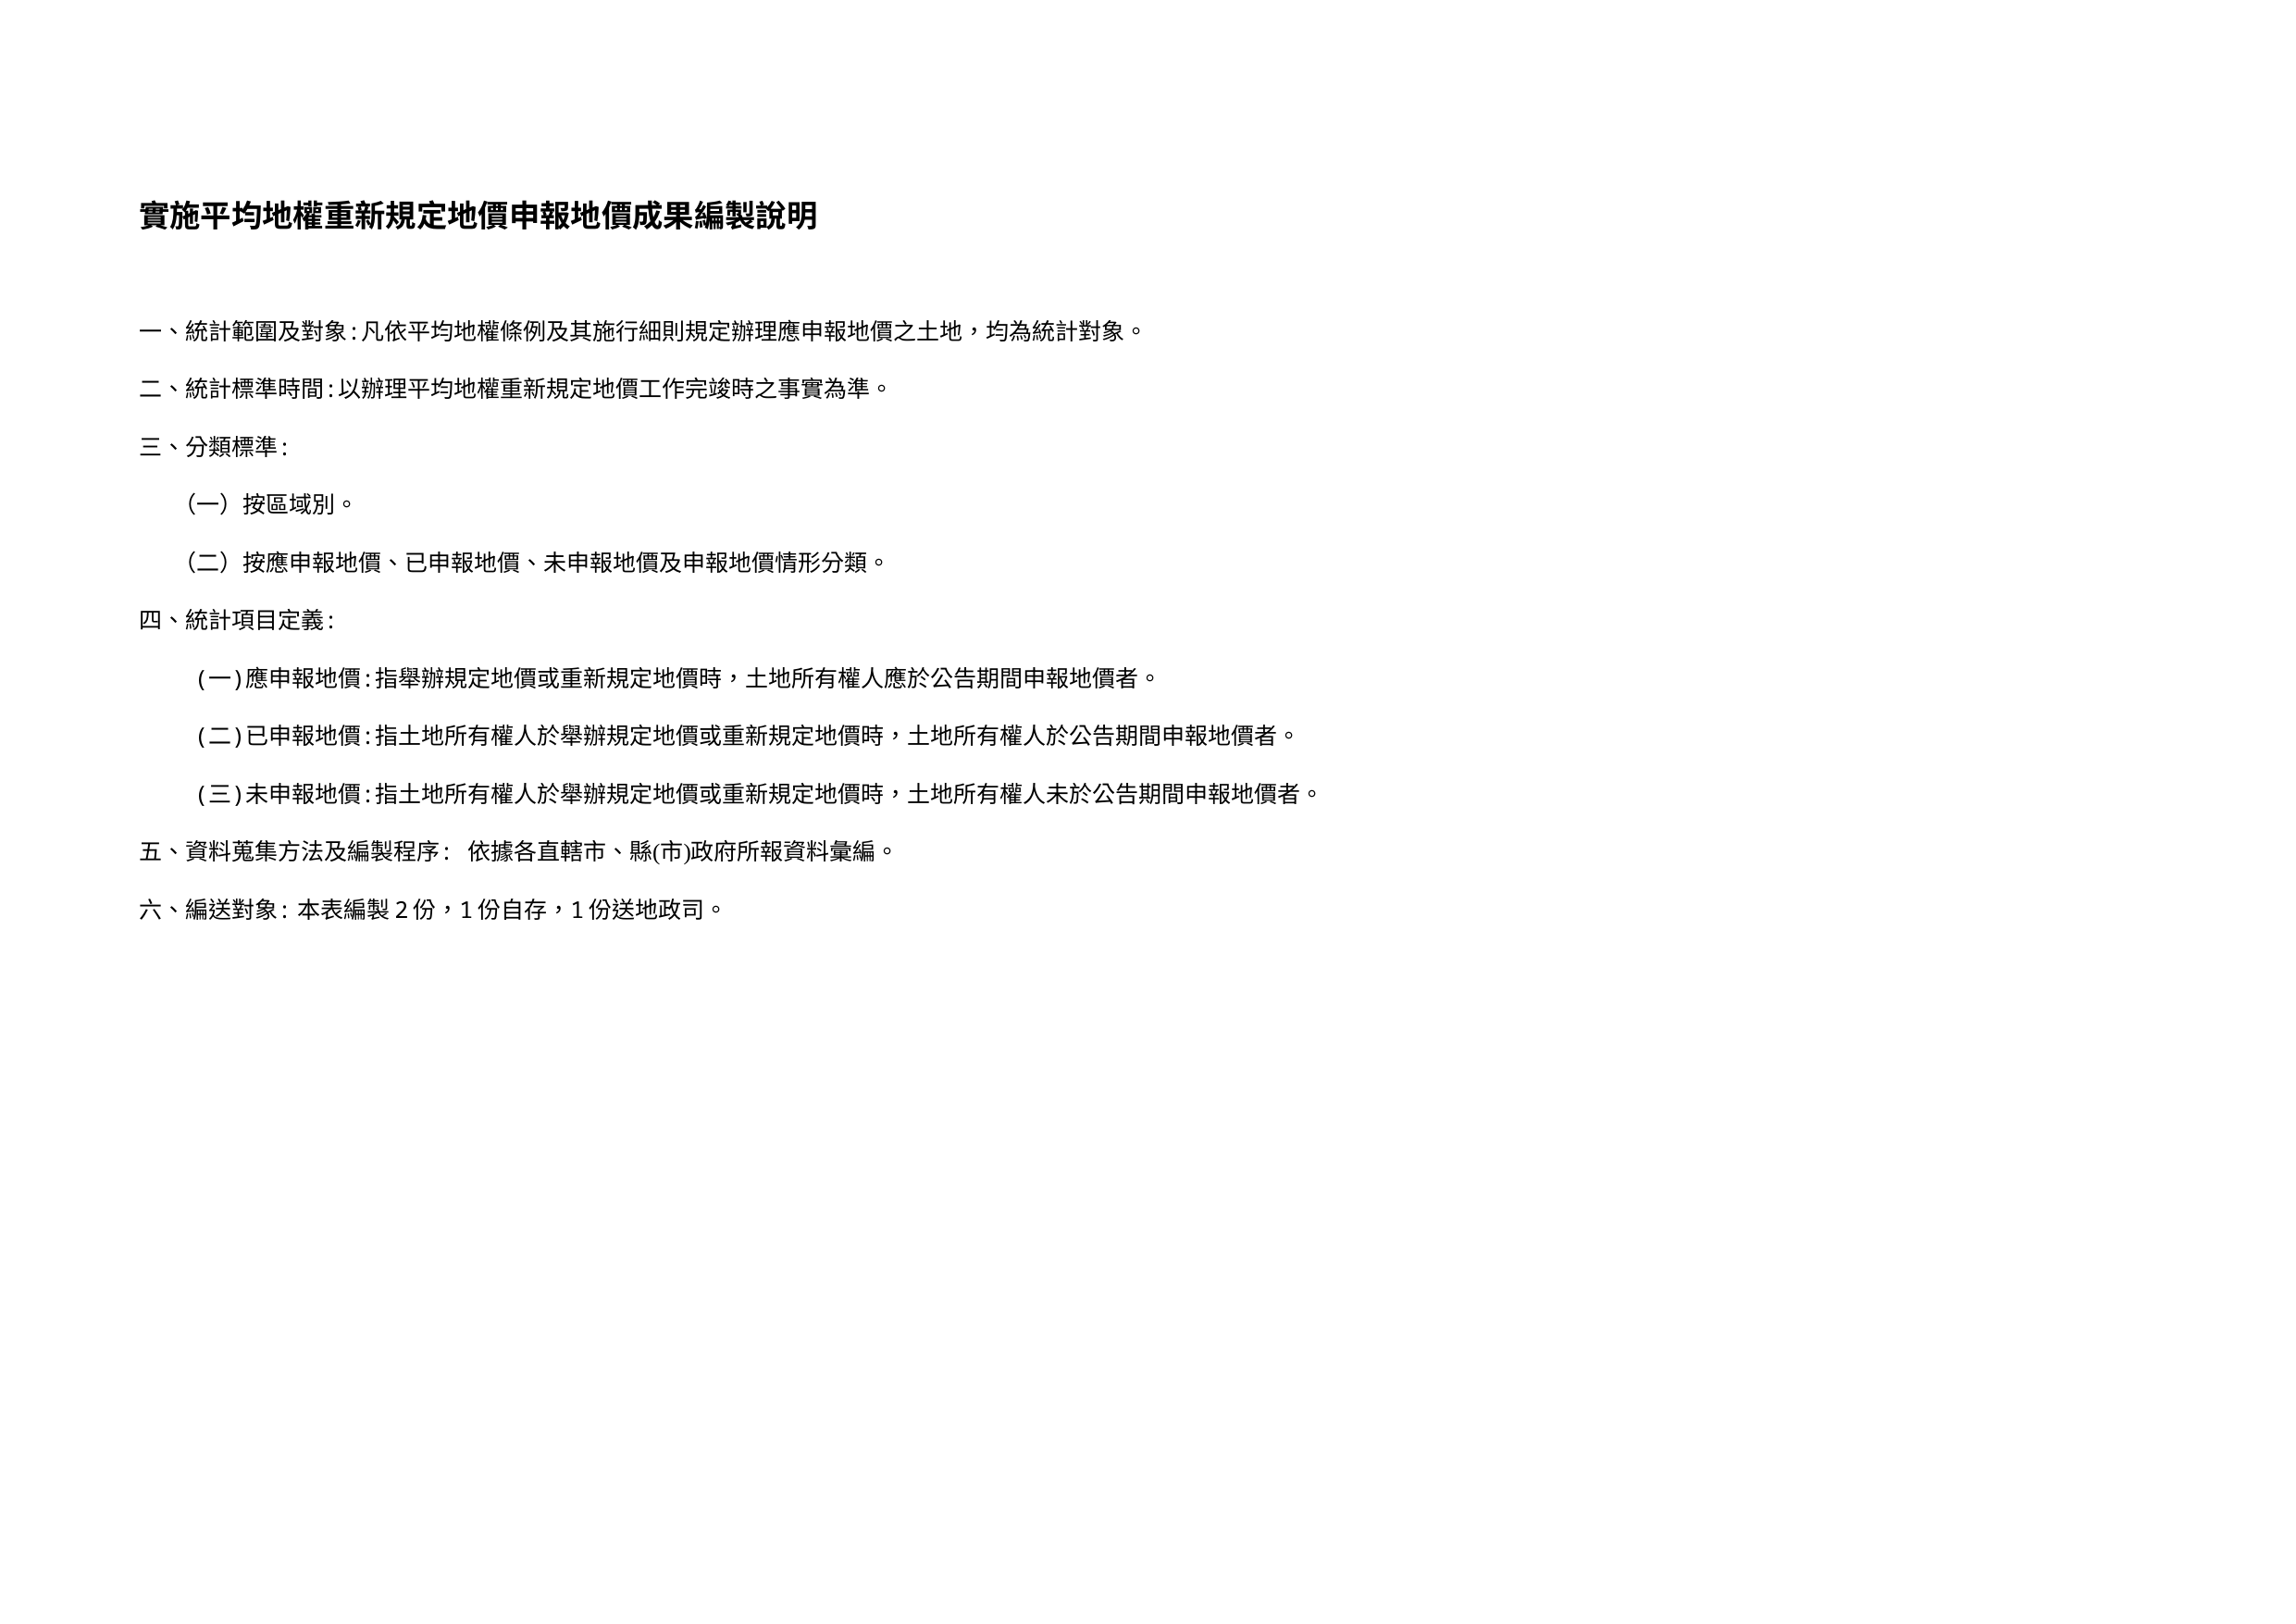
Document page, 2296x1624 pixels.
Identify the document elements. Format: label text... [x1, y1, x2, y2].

text 六、編送對象: 本表編製2份，1份自存，1份送地政司。 [139, 869, 2157, 927]
text 二、統計標準時間:以辦理平均地權重新規定地價工作完竣時之事實為準。 [139, 349, 2157, 406]
text 五、資料蒐集方法及編製程序: 依據各直轄市、縣(市)政府所報資料彙編。 [139, 812, 2157, 869]
text (一)應申報地價:指舉辦規定地價或重新規定地價時，土地所有權人應於公告期間申報地價者。 [139, 638, 2157, 696]
text 三、分類標準: [139, 406, 2157, 465]
text （一）按區域別。 [139, 465, 2157, 522]
text 四、統計項目定義: [139, 580, 2157, 638]
text 實施平均地權重新規定地價申報地價成果編製說明 [139, 175, 2157, 233]
text （二）按應申報地價、已申報地價、未申報地價及申報地價情形分類。 [139, 522, 2157, 580]
subtitle (三)未申報地價:指土地所有權人於舉辦規定地價或重新規定地價時，土地所有權人未於公告期間申報地價者。 [139, 753, 2157, 812]
text 一、統計範圍及對象:凡依平均地權條例及其施行細則規定辦理應申報地價之土地，均為統計對象。 [139, 291, 2157, 349]
subtitle (二)已申報地價:指土地所有權人於舉辦規定地價或重新規定地價時，土地所有權人於公告期間申報地價者。 [139, 696, 2157, 753]
